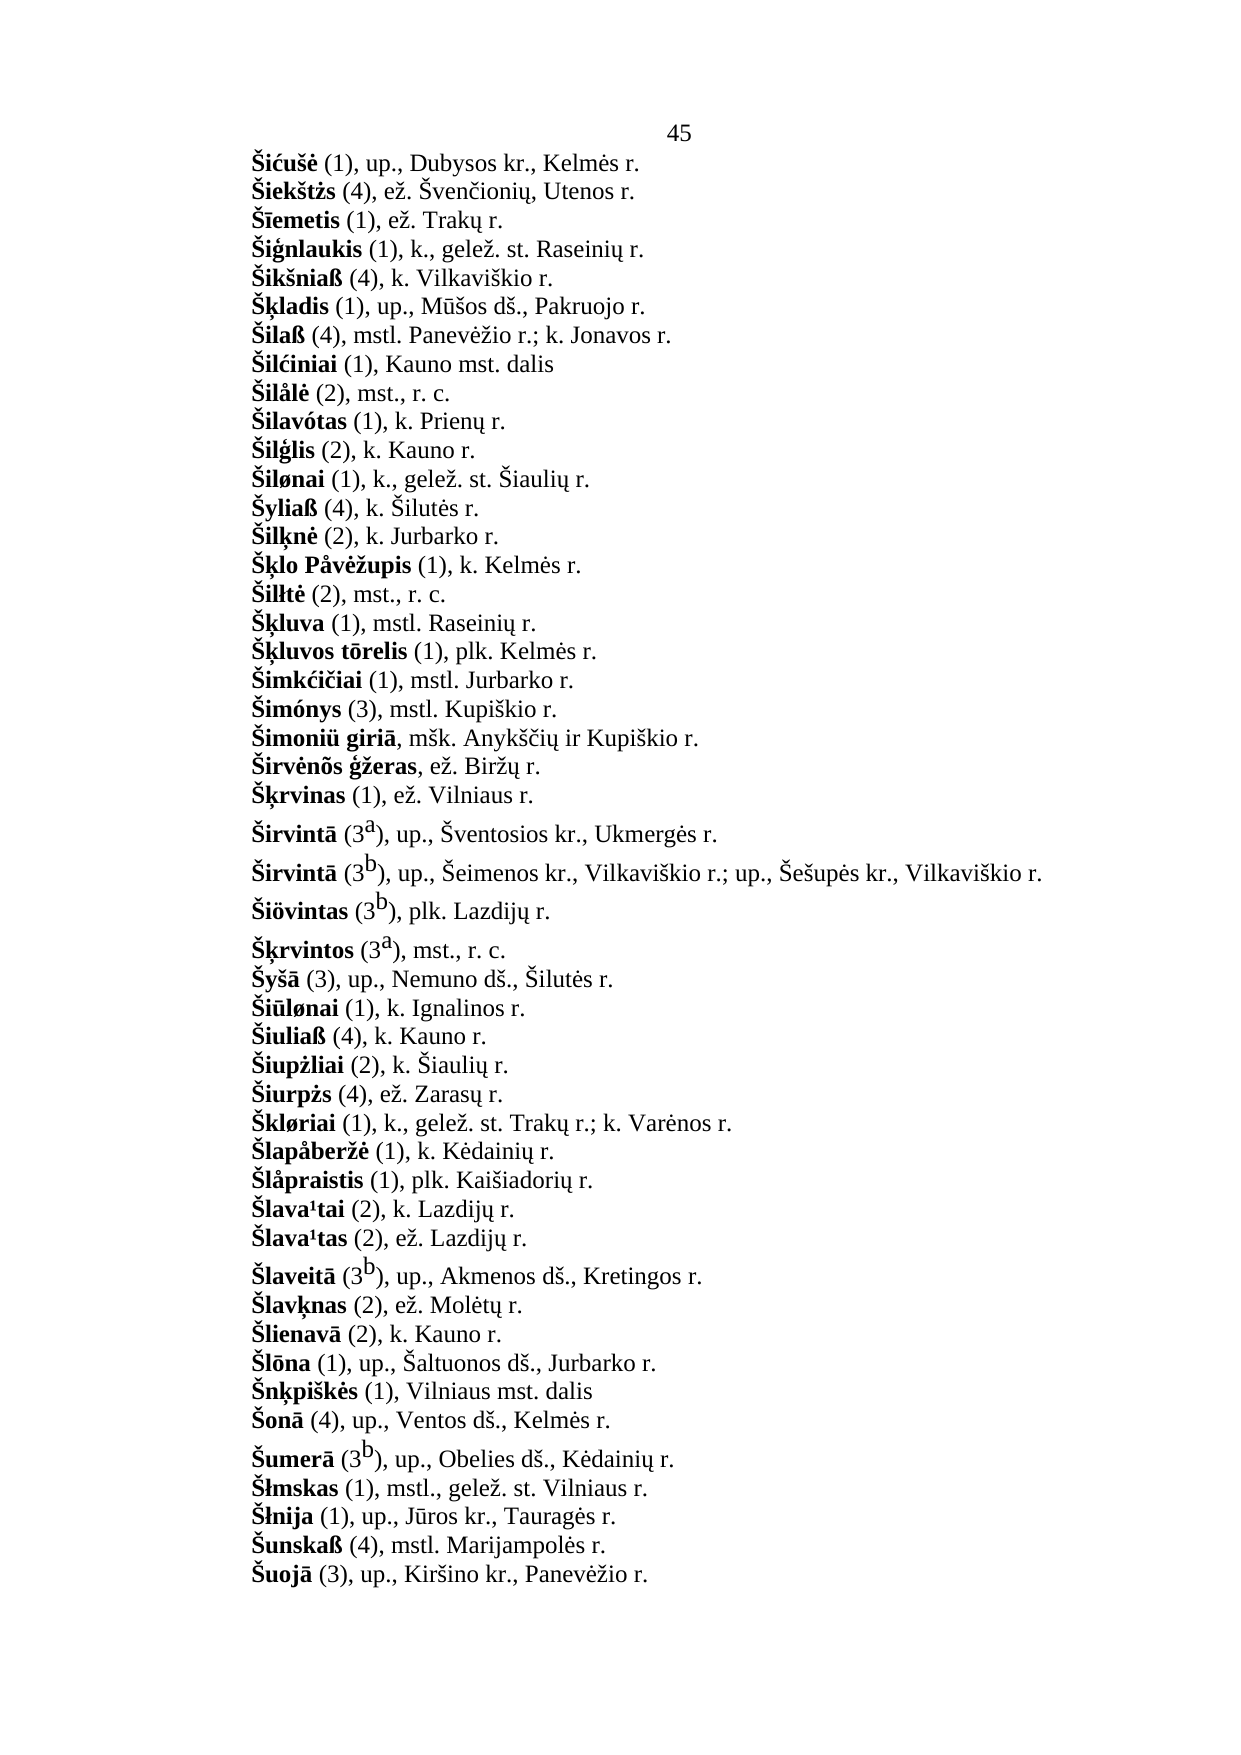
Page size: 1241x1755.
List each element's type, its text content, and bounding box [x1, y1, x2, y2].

text Šnķpiškės (1), Vilniaus mst. dalis [177, 1376, 1181, 1405]
text Šķlo Påvėžupis (1), k. Kelmės r. [177, 550, 1181, 579]
text Šilønai (1), k., gelež. st. Šiaulių r. [177, 464, 1181, 493]
text Šilķnė (2), k. Jurbarko r. [177, 521, 1181, 550]
text Šłnija (1), up., Jūros kr., Tauragės r. [177, 1501, 1181, 1530]
text Šķrvintos (3a), mst., r. c. [177, 925, 1181, 964]
text Šyliaß (4), k. Šilutės r. [177, 493, 1181, 521]
text Šilålė (2), mst., r. c. [177, 378, 1181, 406]
text Šilłtė (2), mst., r. c. [177, 579, 1181, 608]
text Šlaveitā (3b), up., Akmenos dš., Kretingos r. [177, 1251, 1181, 1290]
text Šķluva (1), mstl. Raseinių r. [177, 608, 1181, 636]
text Šlienavā (2), k. Kauno r. [177, 1319, 1181, 1348]
text Šimónys (3), mstl. Kupiškio r. [177, 694, 1181, 723]
text Šikšniaß (4), k. Vilkaviškio r. [177, 263, 1181, 291]
text Šlapåberžė (1), k. Kėdainių r. [177, 1136, 1181, 1165]
text Šłmskas (1), mstl., gelež. st. Vilniaus r. [177, 1473, 1181, 1501]
text Šilaß (4), mstl. Panevėžio r.; k. Jonavos r. [177, 320, 1181, 349]
text Šķladis (1), up., Mūšos dš., Pakruojo r. [177, 291, 1181, 320]
text Šiurpżs (4), ež. Zarasų r. [177, 1079, 1181, 1108]
text Škløriai (1), k., gelež. st. Trakų r.; k. Varėnos r. [177, 1108, 1181, 1136]
text Šķrvinas (1), ež. Vilniaus r. [177, 780, 1181, 809]
text Šyšā (3), up., Nemuno dš., Šilutės r. [177, 964, 1181, 993]
text Šimkćičiai (1), mstl. Jurbarko r. [177, 665, 1181, 694]
text Šlōna (1), up., Šaltuonos dš., Jurbarko r. [177, 1348, 1181, 1376]
text Širvintā (3a), up., Šventosios kr., Ukmergės r. [177, 809, 1181, 848]
text Šķluvos tōrelis (1), plk. Kelmės r. [177, 636, 1181, 665]
text Šlåpraistis (1), plk. Kaišiadorių r. [177, 1165, 1181, 1194]
text Šilćiniai (1), Kauno mst. dalis [177, 349, 1181, 378]
text Šiuliaß (4), k. Kauno r. [177, 1021, 1181, 1050]
text Širvėnõs ģžeras, ež. Biržų r. [177, 751, 1181, 780]
text Šlava¹tas (2), ež. Lazdijų r. [177, 1223, 1181, 1251]
text Šlavķnas (2), ež. Molėtų r. [177, 1290, 1181, 1319]
text Šiūlønai (1), k. Ignalinos r. [177, 993, 1181, 1021]
text Šlava¹tai (2), k. Lazdijų r. [177, 1194, 1181, 1223]
text Šiupżliai (2), k. Šiaulių r. [177, 1050, 1181, 1079]
text Širvintā (3b), up., Šeimenos kr., Vilkaviškio r.; up., Šešupės kr., Vilkaviškio r. [177, 848, 1181, 886]
text Šilģlis (2), k. Kauno r. [177, 435, 1181, 464]
text Šumerā (3b), up., Obelies dš., Kėdainių r. [177, 1434, 1181, 1473]
text Šiekštżs (4), ež. Švenčionių, Utenos r. [177, 176, 1181, 205]
text Šićušė (1), up., Dubysos kr., Kelmės r. [177, 148, 1181, 176]
text Šiģnlaukis (1), k., gelež. st. Raseinių r. [177, 234, 1181, 263]
text Šuojā (3), up., Kiršino kr., Panevėžio r. [177, 1559, 1181, 1588]
text Šiövintas (3b), plk. Lazdijų r. [177, 886, 1181, 925]
text Šonā (4), up., Ventos dš., Kelmės r. [177, 1405, 1181, 1434]
text Šīemetis (1), ež. Trakų r. [177, 205, 1181, 234]
text Šunskaß (4), mstl. Marijampolės r. [177, 1530, 1181, 1559]
text Šilavótas (1), k. Prienų r. [177, 406, 1181, 435]
text Šimoniü giriā, mšk. Anykščių ir Kupiškio r. [177, 723, 1181, 751]
